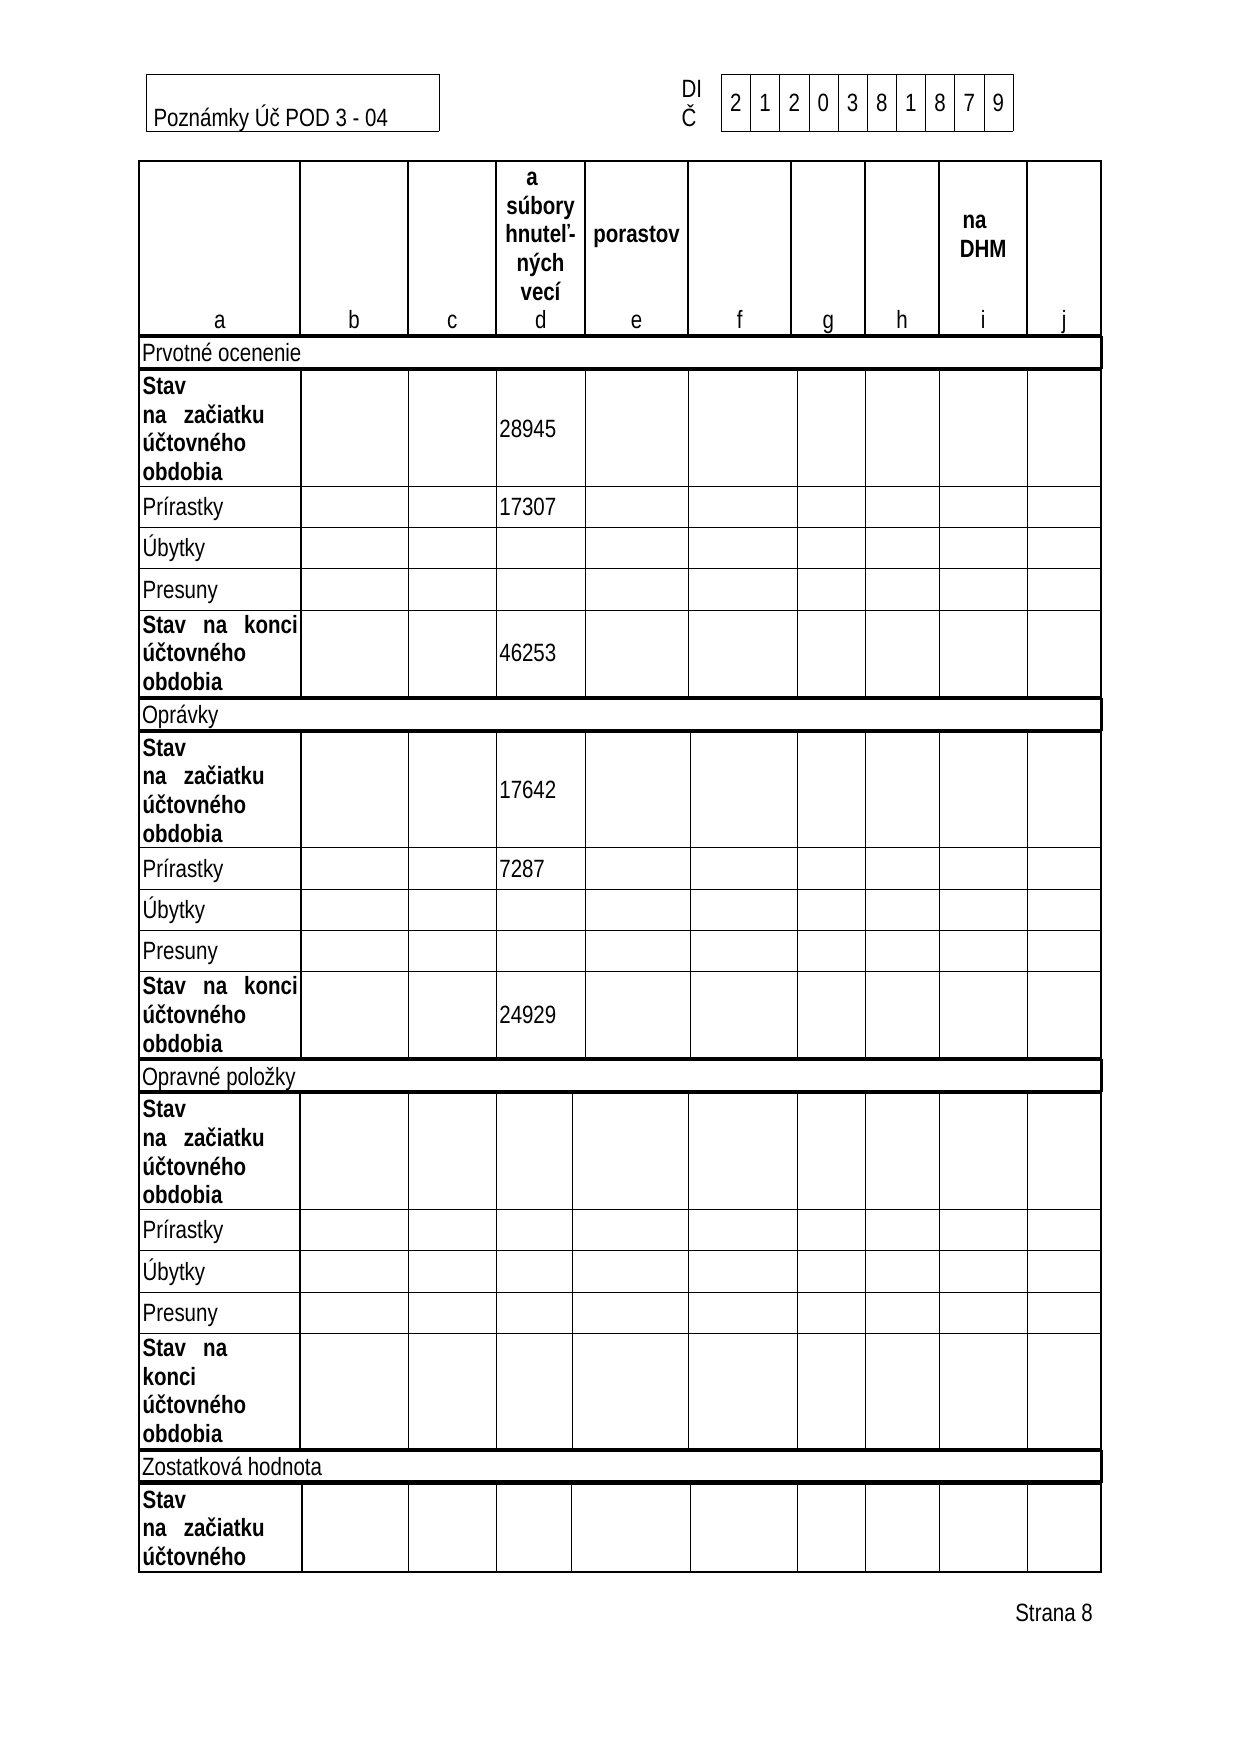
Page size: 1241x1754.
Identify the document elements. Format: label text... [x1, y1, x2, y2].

table_cell [301, 162, 407, 305]
table_cell Presuny [140, 1293, 299, 1333]
table_cell [940, 611, 1027, 696]
table_cell [1028, 1293, 1100, 1333]
table_header [691, 1485, 797, 1571]
table_header [866, 1094, 939, 1209]
table_cell [573, 1293, 688, 1333]
table_cell [302, 611, 408, 696]
table_cell [497, 931, 585, 971]
table_cell [497, 569, 585, 609]
table_cell [689, 611, 797, 696]
table_header Stav na začiatku účtovného obdobia [140, 733, 300, 847]
table_header [866, 371, 939, 486]
table_cell [302, 890, 408, 930]
table_header [586, 733, 690, 847]
table_header [1028, 371, 1100, 486]
table_cell [573, 1210, 688, 1250]
table_cell [409, 1210, 496, 1250]
table_cell h [866, 305, 938, 334]
table_cell [689, 528, 797, 568]
table_cell [301, 1334, 408, 1448]
table_cell [798, 848, 865, 888]
table_header [572, 1485, 690, 1571]
table_cell [940, 487, 1027, 527]
table_cell [409, 1251, 496, 1292]
table_cell [586, 972, 690, 1057]
table_cell [409, 890, 496, 930]
table_cell Presuny [140, 569, 300, 609]
table_cell a [140, 305, 299, 334]
table_cell [586, 528, 688, 568]
table_cell [798, 1334, 865, 1448]
table_header [409, 1485, 496, 1571]
table_cell [798, 972, 865, 1057]
table_header [691, 733, 797, 847]
table_cell 7287 [497, 848, 585, 888]
table_cell [689, 1334, 797, 1448]
table_cell [798, 611, 865, 696]
table_cell [573, 1251, 688, 1292]
table_cell [792, 162, 864, 305]
table_cell [301, 1293, 408, 1333]
table_cell [866, 890, 939, 930]
table_cell [409, 611, 496, 696]
table_cell [940, 1293, 1027, 1333]
table_cell [409, 487, 496, 527]
table_header [586, 371, 688, 486]
table_cell [497, 1210, 572, 1250]
table_cell [409, 848, 496, 888]
table_cell [798, 528, 865, 568]
table_header Zostatková hodnota [140, 1452, 1100, 1480]
table_cell [866, 1251, 939, 1292]
table_cell [1028, 972, 1100, 1057]
table_cell [940, 848, 1027, 888]
table_cell Prírastky [140, 487, 300, 527]
table_cell [798, 890, 865, 930]
table_cell [691, 848, 797, 888]
table_cell [409, 1293, 496, 1333]
table_cell [1028, 487, 1100, 527]
table_header Opravné položky [140, 1061, 1100, 1090]
table_cell [1028, 162, 1100, 305]
table_cell [302, 931, 408, 971]
table_header Stav na začiatku účtovného obdobia [140, 1094, 299, 1209]
table_cell Úbytky [140, 1251, 299, 1292]
table_cell [409, 1334, 496, 1448]
table_cell [689, 1251, 797, 1292]
table_cell [409, 972, 496, 1057]
table_cell [940, 1210, 1027, 1250]
table_cell g [792, 305, 864, 334]
table_header [689, 371, 797, 486]
table_cell [940, 931, 1027, 971]
table_header [940, 733, 1027, 847]
table_cell Prírastky [140, 848, 300, 888]
table_cell e [586, 305, 687, 334]
table_header [409, 1094, 496, 1209]
table_cell [940, 1251, 1027, 1292]
table_header [1028, 733, 1100, 847]
table_header [940, 1094, 1027, 1209]
table_cell [301, 1251, 408, 1292]
table_cell Presuny [140, 931, 300, 971]
table_cell [940, 1334, 1027, 1448]
table_cell [689, 569, 797, 609]
table_cell [1028, 1251, 1100, 1292]
table_cell [1028, 931, 1100, 971]
table_cell [586, 611, 688, 696]
table_cell [409, 569, 496, 609]
table_cell [573, 1334, 688, 1448]
table_cell [302, 848, 408, 888]
table_cell [586, 487, 688, 527]
table_cell Prírastky [140, 1210, 299, 1250]
table_cell [586, 848, 690, 888]
table_header 28945 [497, 371, 585, 486]
table_cell [409, 528, 496, 568]
table_cell [798, 1293, 865, 1333]
table_header [497, 1485, 571, 1571]
table_cell [798, 569, 865, 609]
table_header [940, 1485, 1027, 1571]
table_cell [940, 569, 1027, 609]
table_cell [1028, 1334, 1100, 1448]
table_cell j [1028, 305, 1100, 334]
table_cell [302, 528, 408, 568]
table_header [301, 1094, 408, 1209]
table_cell [409, 162, 495, 305]
table_cell [1028, 611, 1100, 696]
table_header [573, 1094, 688, 1209]
table_cell Stav na konci účtovného obdobia [140, 972, 300, 1057]
table_header [1028, 1485, 1100, 1571]
table_cell [1028, 890, 1100, 930]
table_cell [691, 890, 797, 930]
table_cell 46253 [497, 611, 585, 696]
table_header [798, 1094, 865, 1209]
table_cell [409, 931, 496, 971]
table_cell Úbytky [140, 528, 300, 568]
table_cell Stav na konci účtovného obdobia [140, 611, 300, 696]
table_header [798, 1485, 865, 1571]
table_header 17642 [497, 733, 585, 847]
table_header [1028, 1094, 1100, 1209]
table_cell [302, 972, 408, 1057]
table_cell [798, 931, 865, 971]
table_cell [866, 972, 939, 1057]
table_cell [866, 528, 939, 568]
table_cell [689, 162, 790, 305]
table_cell [866, 162, 938, 305]
table_cell [866, 931, 939, 971]
table_cell [586, 931, 690, 971]
table_cell d [497, 305, 584, 334]
table_header [302, 733, 408, 847]
table_cell [497, 528, 585, 568]
table_cell a súbory hnuteľ-ných vecí [497, 162, 584, 305]
table_cell i [940, 305, 1026, 334]
table_header [302, 371, 408, 486]
table_header [866, 733, 939, 847]
table_cell [1028, 528, 1100, 568]
table_cell b [301, 305, 407, 334]
table_header [798, 733, 865, 847]
table_cell [866, 569, 939, 609]
table_header [940, 371, 1027, 486]
table_cell [586, 569, 688, 609]
table_cell [586, 890, 690, 930]
table_header [689, 1094, 797, 1209]
table_cell [1028, 569, 1100, 609]
table_cell [497, 1251, 572, 1292]
table_cell [497, 1293, 572, 1333]
table_cell [798, 1210, 865, 1250]
table_cell f [689, 305, 790, 334]
table_header Stav na začiatku účtovného [140, 1485, 301, 1571]
table_cell na DHM [940, 162, 1026, 305]
table_cell porastov [586, 162, 687, 305]
table_cell [140, 162, 299, 305]
table_cell [302, 487, 408, 527]
table_header Oprávky [140, 700, 1100, 728]
table_cell [798, 1251, 865, 1292]
table_header [303, 1485, 408, 1571]
table_cell [689, 1210, 797, 1250]
table_cell [866, 1293, 939, 1333]
table_cell [940, 972, 1027, 1057]
table_cell [1028, 848, 1100, 888]
table_cell [497, 890, 585, 930]
table_header [497, 1094, 572, 1209]
table_cell [866, 487, 939, 527]
table_cell Stav na konci účtovného obdobia [140, 1334, 299, 1448]
table_cell [497, 1334, 572, 1448]
table_cell [691, 931, 797, 971]
table_cell Úbytky [140, 890, 300, 930]
table_header [866, 1485, 939, 1571]
table_header [409, 733, 496, 847]
table_header Stav na začiatku účtovného obdobia [140, 371, 300, 486]
table_cell [866, 1334, 939, 1448]
table_cell [689, 1293, 797, 1333]
table_cell [866, 611, 939, 696]
table_cell [866, 1210, 939, 1250]
table_cell [689, 487, 797, 527]
table_cell [940, 528, 1027, 568]
table_header [409, 371, 496, 486]
table_header [798, 371, 865, 486]
table_cell 17307 [497, 487, 585, 527]
table_cell [302, 569, 408, 609]
table_cell [798, 487, 865, 527]
table_header Prvotné ocenenie [140, 338, 1100, 367]
table_cell c [409, 305, 495, 334]
table_cell [1028, 1210, 1100, 1250]
table_cell 24929 [497, 972, 585, 1057]
table_cell [691, 972, 797, 1057]
table_cell [940, 890, 1027, 930]
table_cell [866, 848, 939, 888]
table_cell [301, 1210, 408, 1250]
